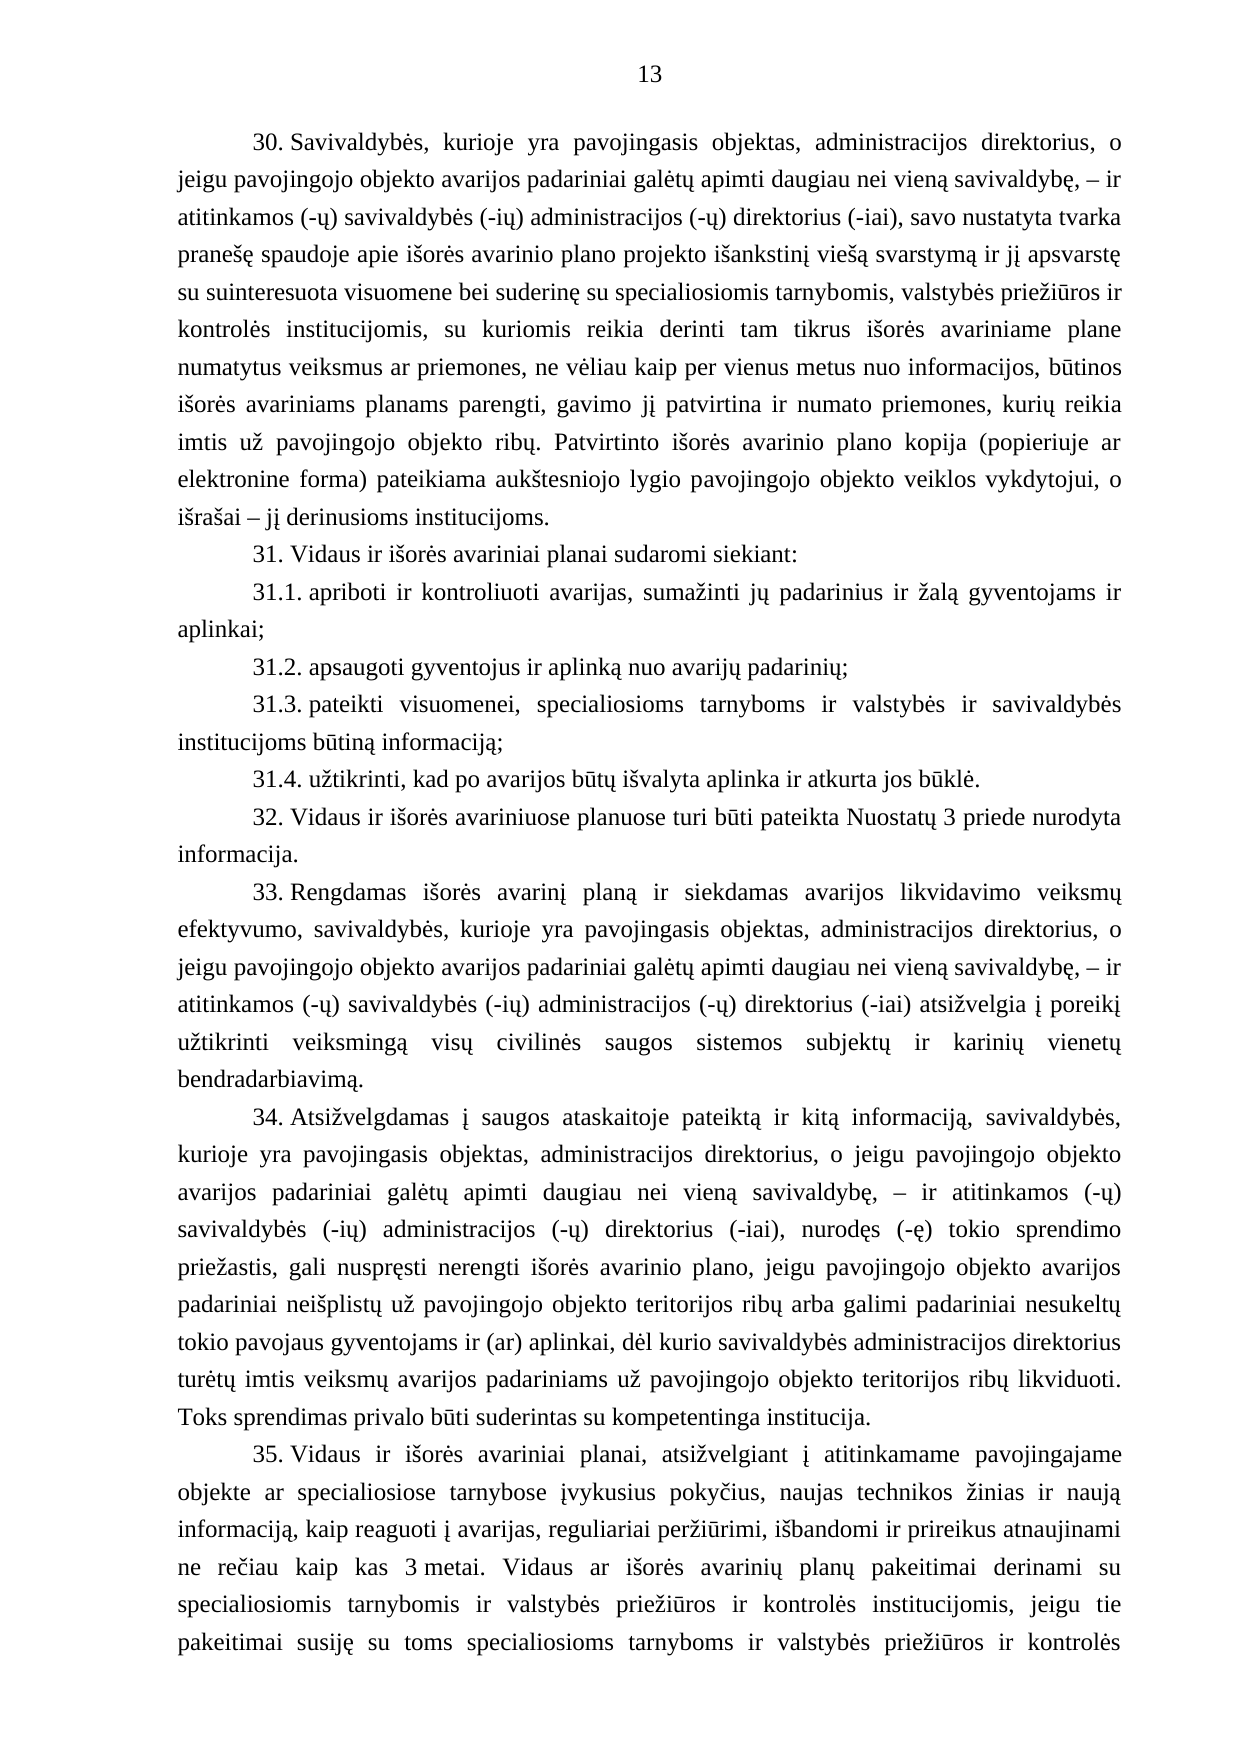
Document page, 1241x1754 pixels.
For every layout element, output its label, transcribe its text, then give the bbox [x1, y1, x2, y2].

text 31.4. užtikrinti, kad po avarijos būtų išvalyta aplinka ir atkurta jos būklė. [177, 756, 1122, 793]
text 33. Rengdamas išorės avarinį planą ir siekdamas avarijos likvidavimo veiksmų efektyvumo, savivaldybės, kurioje yra pavojingasis objektas, administracijos direktorius, o jeigu pavojingojo objekto avarijos padariniai galėtų apimti daugiau nei vieną savivaldybę, – ir atitinkamos (-ų) savivaldybės (-ių) administracijos (-ų) direktorius (-iai) atsižvelgia į poreikį užtikrinti veiksmingą visų civilinės saugos sistemos subjektų ir karinių vienetų bendradarbiavimą. [177, 868, 1122, 1093]
text 31.1. apriboti ir kontroliuoti avarijas, sumažinti jų padarinius ir žalą gyventojams ir aplinkai; [177, 568, 1122, 643]
text 31.2. apsaugoti gyventojus ir aplinką nuo avarijų padarinių; [177, 643, 1122, 681]
text 31. Vidaus ir išorės avariniai planai sudaromi siekiant: [177, 531, 1122, 568]
text 30. Savivaldybės, kurioje yra pavojingasis objektas, administracijos direktorius, o jeigu pavojingojo objekto avarijos padariniai galėtų apimti daugiau nei vieną savivaldybę, – ir atitinkamos (-ų) savivaldybės (-ių) administracijos (-ų) direktorius (-iai), savo nustatyta tvarka pranešę spaudoje apie išorės avarinio plano projekto išankstinį viešą svarstymą ir jį apsvarstę su suinteresuota visuomene bei suderinę su specialiosiomis tarnybomis, valstybės priežiūros ir kontrolės institucijomis, su kuriomis reikia derinti tam tikrus išorės avariniame plane numatytus veiksmus ar priemones, ne vėliau kaip per vienus metus nuo informacijos, būtinos išorės avariniams planams parengti, gavimo jį patvirtina ir numato priemones, kurių reikia imtis už pavojingojo objekto ribų. Patvirtinto išorės avarinio plano kopija (popieriuje ar elektronine forma) pateikiama aukštesniojo lygio pavojingojo objekto veiklos vykdytojui, o išrašai – jį derinusioms institucijoms. [177, 118, 1122, 531]
text 31.3. pateikti visuomenei, specialiosioms tarnyboms ir valstybės ir savivaldybės institucijoms būtiną informaciją; [177, 681, 1122, 756]
text 34. Atsižvelgdamas į saugos ataskaitoje pateiktą ir kitą informaciją, savivaldybės, kurioje yra pavojingasis objektas, administracijos direktorius, o jeigu pavojingojo objekto avarijos padariniai galėtų apimti daugiau nei vieną savivaldybę, – ir atitinkamos (-ų) savivaldybės (-ių) administracijos (-ų) direktorius (-iai), nurodęs (-ę) tokio sprendimo priežastis, gali nuspręsti nerengti išorės avarinio plano, jeigu pavojingojo objekto avarijos padariniai neišplistų už pavojingojo objekto teritorijos ribų arba galimi padariniai nesukeltų tokio pavojaus gyventojams ir (ar) aplinkai, dėl kurio savivaldybės administracijos direktorius turėtų imtis veiksmų avarijos padariniams už pavojingojo objekto teritorijos ribų likviduoti. Toks sprendimas privalo būti suderintas su kompetentinga institucija. [177, 1093, 1122, 1431]
text 32. Vidaus ir išorės avariniuose planuose turi būti pateikta Nuostatų 3 priede nurodyta informacija. [177, 793, 1122, 868]
text 35. Vidaus ir išorės avariniai planai, atsižvelgiant į atitinkamame pavojingajame objekte ar specialiosiose tarnybose įvykusius pokyčius, naujas technikos žinias ir naują informaciją, kaip reaguoti į avarijas, reguliariai peržiūrimi, išbandomi ir prireikus atnaujinami ne rečiau kaip kas 3 metai. Vidaus ar išorės avarinių planų pakeitimai derinami su specialiosiomis tarnybomis ir valstybės priežiūros ir kontrolės institucijomis, jeigu tie pakeitimai susiję su toms specialiosioms tarnyboms ir valstybės priežiūros ir kontrolės [177, 1431, 1122, 1656]
